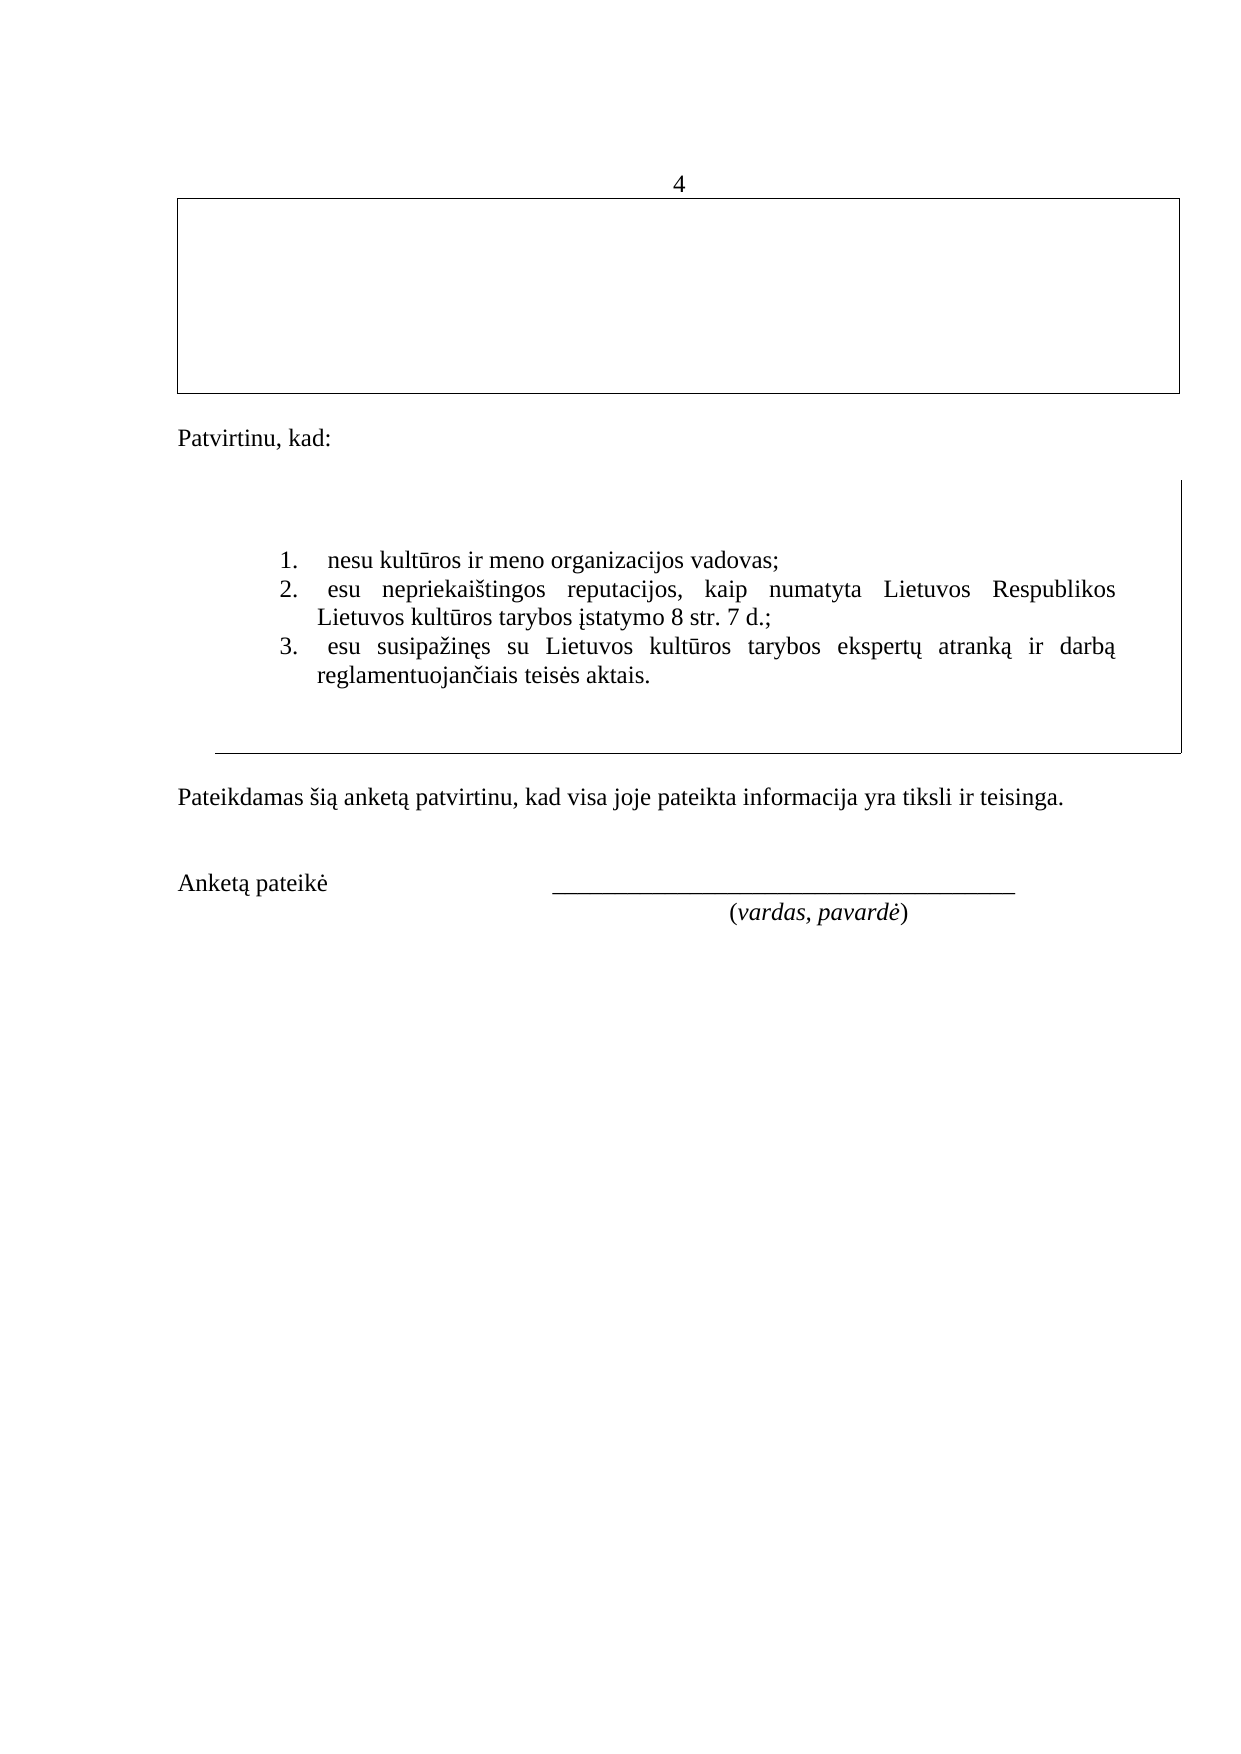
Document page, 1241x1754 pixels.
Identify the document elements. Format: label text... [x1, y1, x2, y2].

text 3. esu susipažinęs su Lietuvos kultūros tarybos ekspertų atranką ir darbą reglamentuojančiais teisės aktais. [215, 631, 1181, 753]
text 2. esu nepriekaištingos reputacijos, kaip numatyta Lietuvos Respublikos Lietuvos kultūros tarybos įstatymo 8 str. 7 d.; [215, 574, 1181, 631]
text (vardas, pavardė) [177, 897, 1181, 926]
text Patvirtinu, kad: [177, 423, 1181, 452]
text Anketą pateikė _____________________________________ [177, 868, 1181, 897]
text 1. nesu kultūros ir meno organizacijos vadovas; [215, 480, 1181, 574]
text Pateikdamas šią anketą patvirtinu, kad visa joje pateikta informacija yra tiksli ir teisinga. [177, 782, 1181, 811]
table_header [178, 199, 1179, 393]
